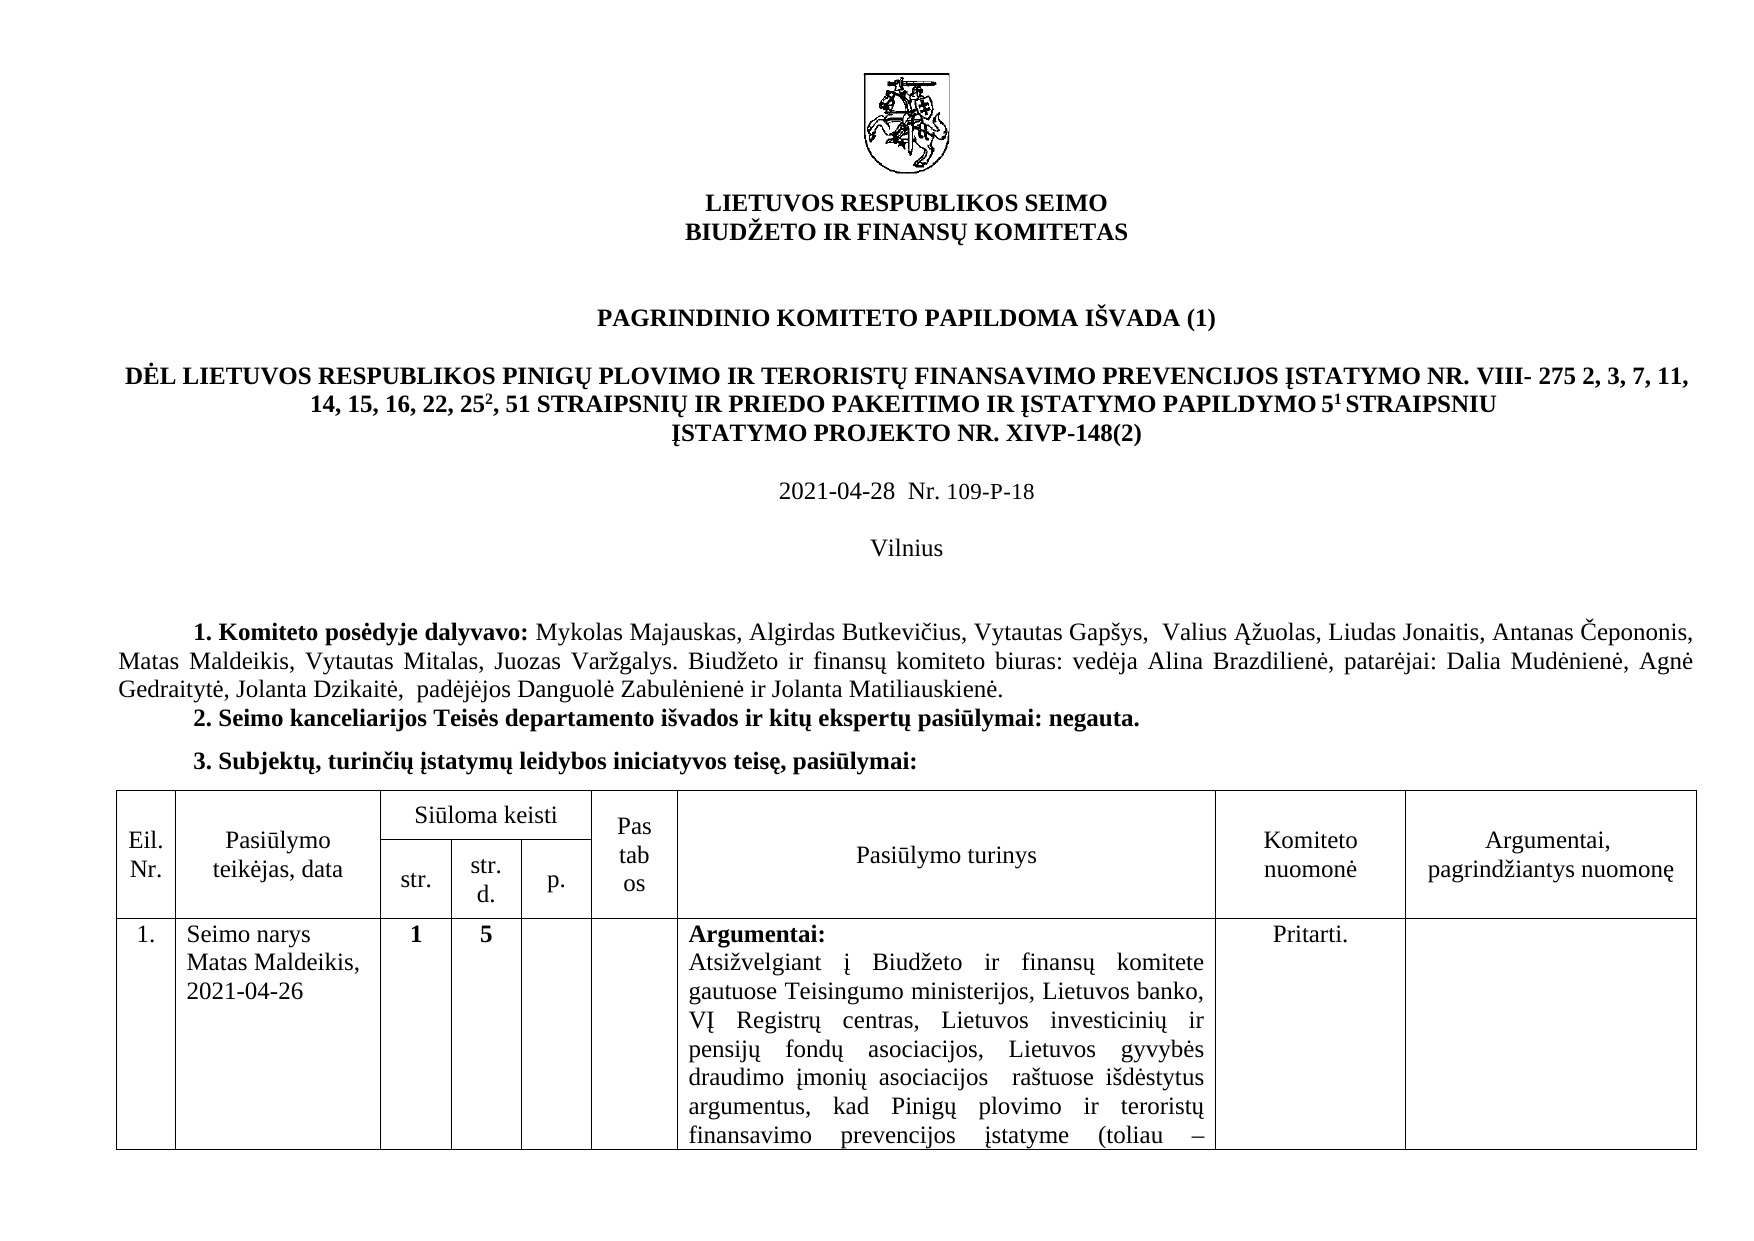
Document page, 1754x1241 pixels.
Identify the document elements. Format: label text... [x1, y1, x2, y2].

table_cell Argumentai: Atsižvelgiant į Biudžeto ir finansų komitete gautuose Teisingumo ministerijos, Lietuvos banko, VĮ Registrų centras, Lietuvos investicinių ir pensijų fondų asociacijos, Lietuvos gyvybės draudimo įmonių asociacijos raštuose išdėstytus argumentus, kad Pinigų plovimo ir teroristų finansavimo prevencijos įstatyme (toliau – [678, 919, 1215, 1149]
text Vilnius [118, 533, 1695, 562]
table_cell 5 [452, 919, 521, 1149]
text 1. Komiteto posėdyje dalyvavo: Mykolas Majauskas, Algirdas Butkevičius, Vytautas Gapšys, Valius Ąžuolas, Liudas Jonaitis, Antanas Čepononis, Matas Maldeikis, Vytautas Mitalas, Juozas Varžgalys. Biudžeto ir finansų komiteto biuras: vedėja Alina Brazdilienė, patarėjai: Dalia Mudėnienė, Agnė Gedraitytė, Jolanta Dzikaitė, padėjėjos Danguolė Zabulėnienė ir Jolanta Matiliauskienė. [118, 617, 1695, 703]
text 2021-04-28 Nr. 109-P-18 [118, 476, 1695, 504]
table_cell [1406, 919, 1696, 1149]
text 3. Subjektų, turinčių įstatymų leidybos iniciatyvos teisę, pasiūlymai: [118, 746, 1695, 775]
table_cell str. [381, 840, 451, 918]
table_header Siūloma keisti [381, 791, 591, 839]
table_header Eil. Nr. [117, 791, 175, 918]
table_header Pastabos [592, 791, 677, 918]
table_cell 1. [117, 919, 175, 1149]
table_cell str. d. [452, 840, 521, 918]
text 2. Seimo kanceliarijos Teisės departamento išvados ir kitų ekspertų pasiūlymai: negauta. [118, 703, 1695, 732]
text DĖL LIETUVOS RESPUBLIKOS PINIGŲ PLOVIMO IR TERORISTŲ FINANSAVIMO PREVENCIJOS ĮSTATYMO NR. VIII- 275 2, 3, 7, 11, 14, 15, 16, 22, 252, 51 straipsniŲ IR PRIEDO PAKEITIMO IR Įstatymo papildymo 51 STRAIPSNIU [118, 361, 1695, 418]
table_cell 1 [381, 919, 451, 1149]
text LIETUVOS RESPUBLIKOS SEIMO [118, 188, 1695, 217]
table_cell Seimo narys Matas Maldeikis, 2021-04-26 [176, 919, 380, 1149]
text Biudžeto ir finansų komitetas [118, 217, 1695, 246]
table_header Komiteto nuomonė [1216, 791, 1405, 918]
table_cell Pritarti. [1216, 919, 1405, 1149]
table_cell p. [522, 840, 591, 918]
table_cell [522, 919, 591, 1149]
table_header Argumentai, pagrindžiantys nuomonę [1406, 791, 1696, 918]
text PAGRINDINIO KOMITETO PAPILDOMA IŠVADA (1) [118, 303, 1695, 332]
table_header Pasiūlymo teikėjas, data [176, 791, 380, 918]
table_header Pasiūlymo turinys [678, 791, 1215, 918]
text ĮSTATYMO PROJEKTO NR. XIVP-148(2) [118, 418, 1695, 447]
table_cell [592, 919, 677, 1149]
